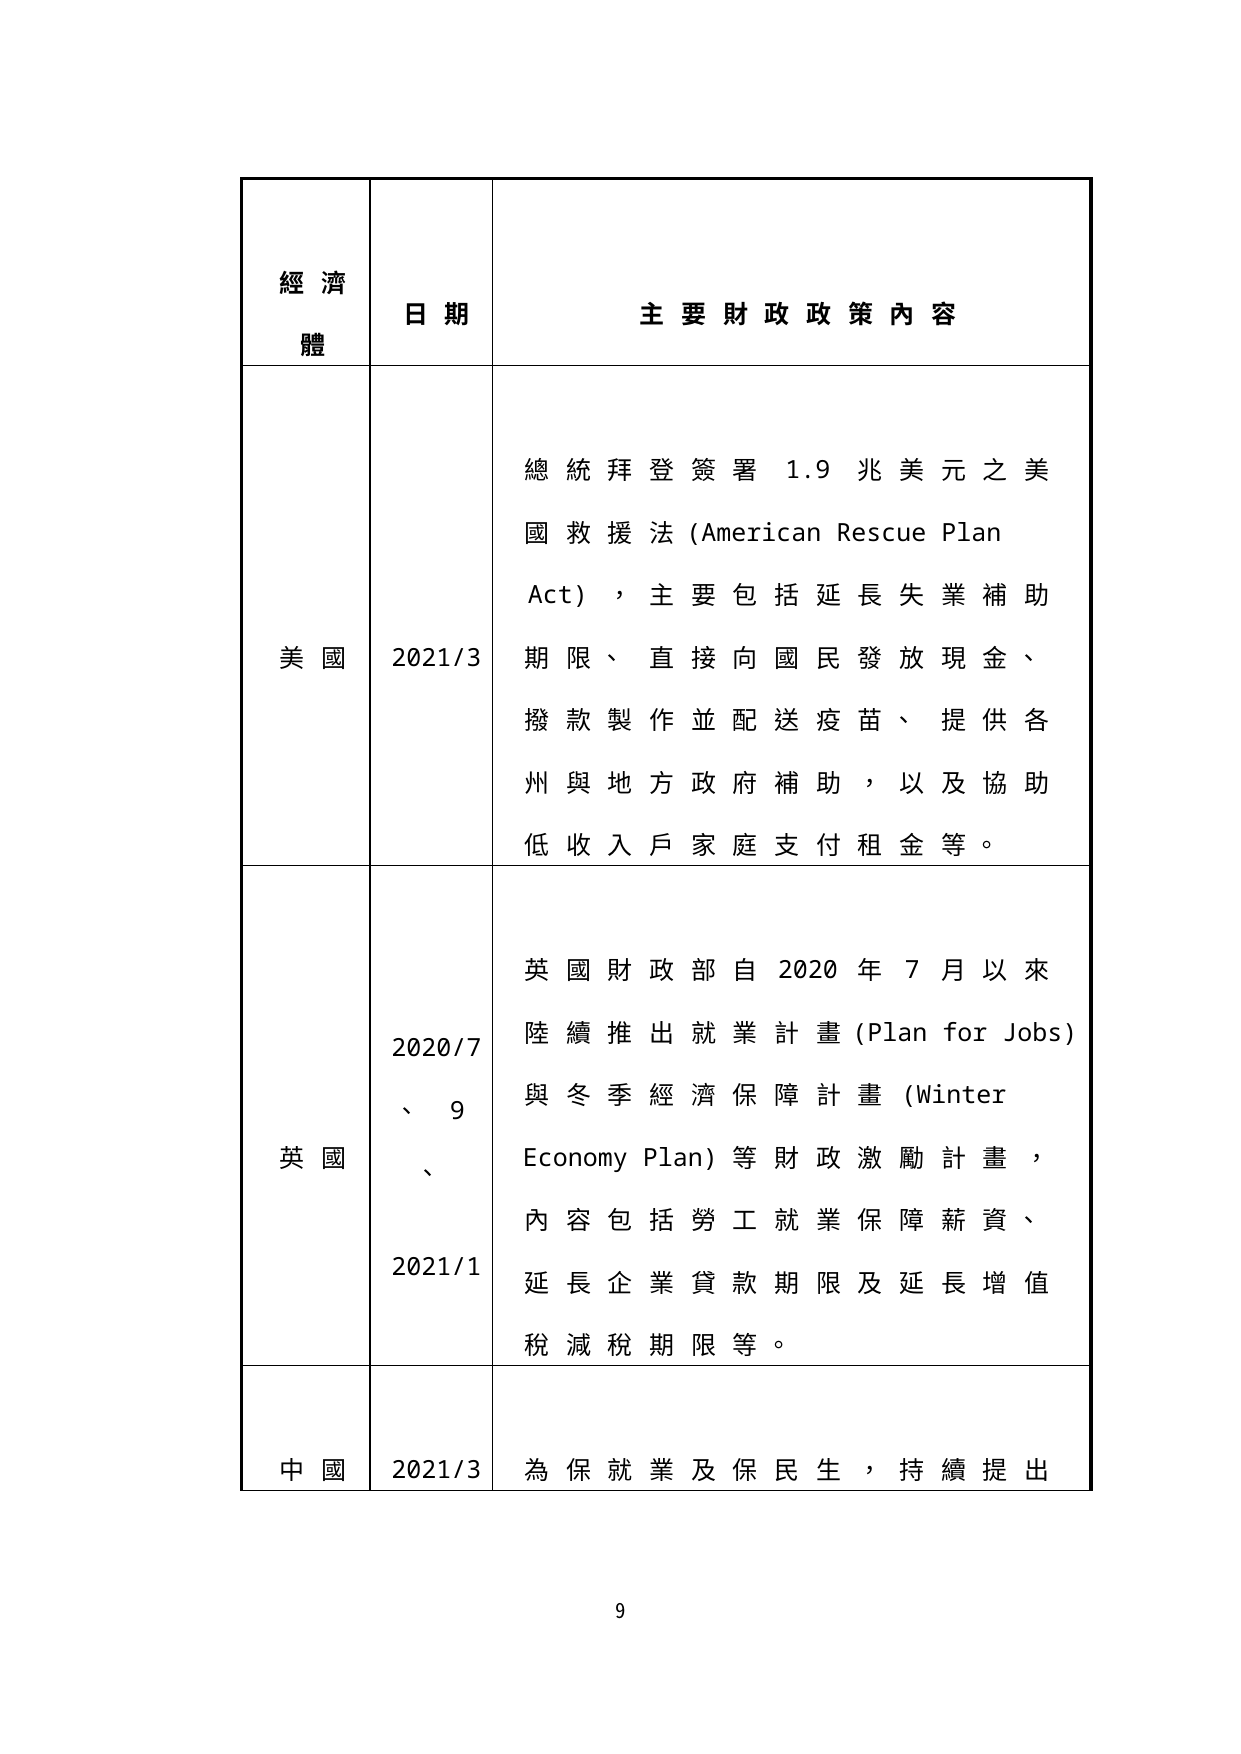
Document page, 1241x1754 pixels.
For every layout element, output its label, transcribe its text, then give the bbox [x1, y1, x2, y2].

table_cell 為保就業及保民生，持續提出 [493, 1366, 1089, 1490]
table_cell 總統拜登簽署1.9兆美元之美國救援法(American Rescue Plan Act)，主要包括延長失業補助期限、直接向國民發放現金、撥款製作並配送疫苗、提供各州與地方政府補助，以及協助低收入戶家庭支付租金等。 [493, 366, 1089, 865]
table_header 日期 [371, 180, 492, 365]
table_header 經濟體 [243, 180, 369, 365]
table_cell 英國財政部自2020年7月以來陸續推出就業計畫(Plan for Jobs)與冬季經濟保障計畫(Winter Economy Plan)等財政激勵計畫，內容包括勞工就業保障薪資、延長企業貸款期限及延長增值稅減稅期限等。 [493, 866, 1089, 1365]
table_cell 2021/3 [371, 1366, 492, 1490]
table_cell 美國 [243, 366, 369, 865]
table_cell 中國 [243, 1366, 369, 1490]
table_cell 英國 [243, 866, 369, 1365]
table_cell 2020/7、9、 2021/1 [371, 866, 492, 1365]
table_header 主要財政政策內容 [493, 180, 1089, 365]
table_cell 2021/3 [371, 366, 492, 865]
